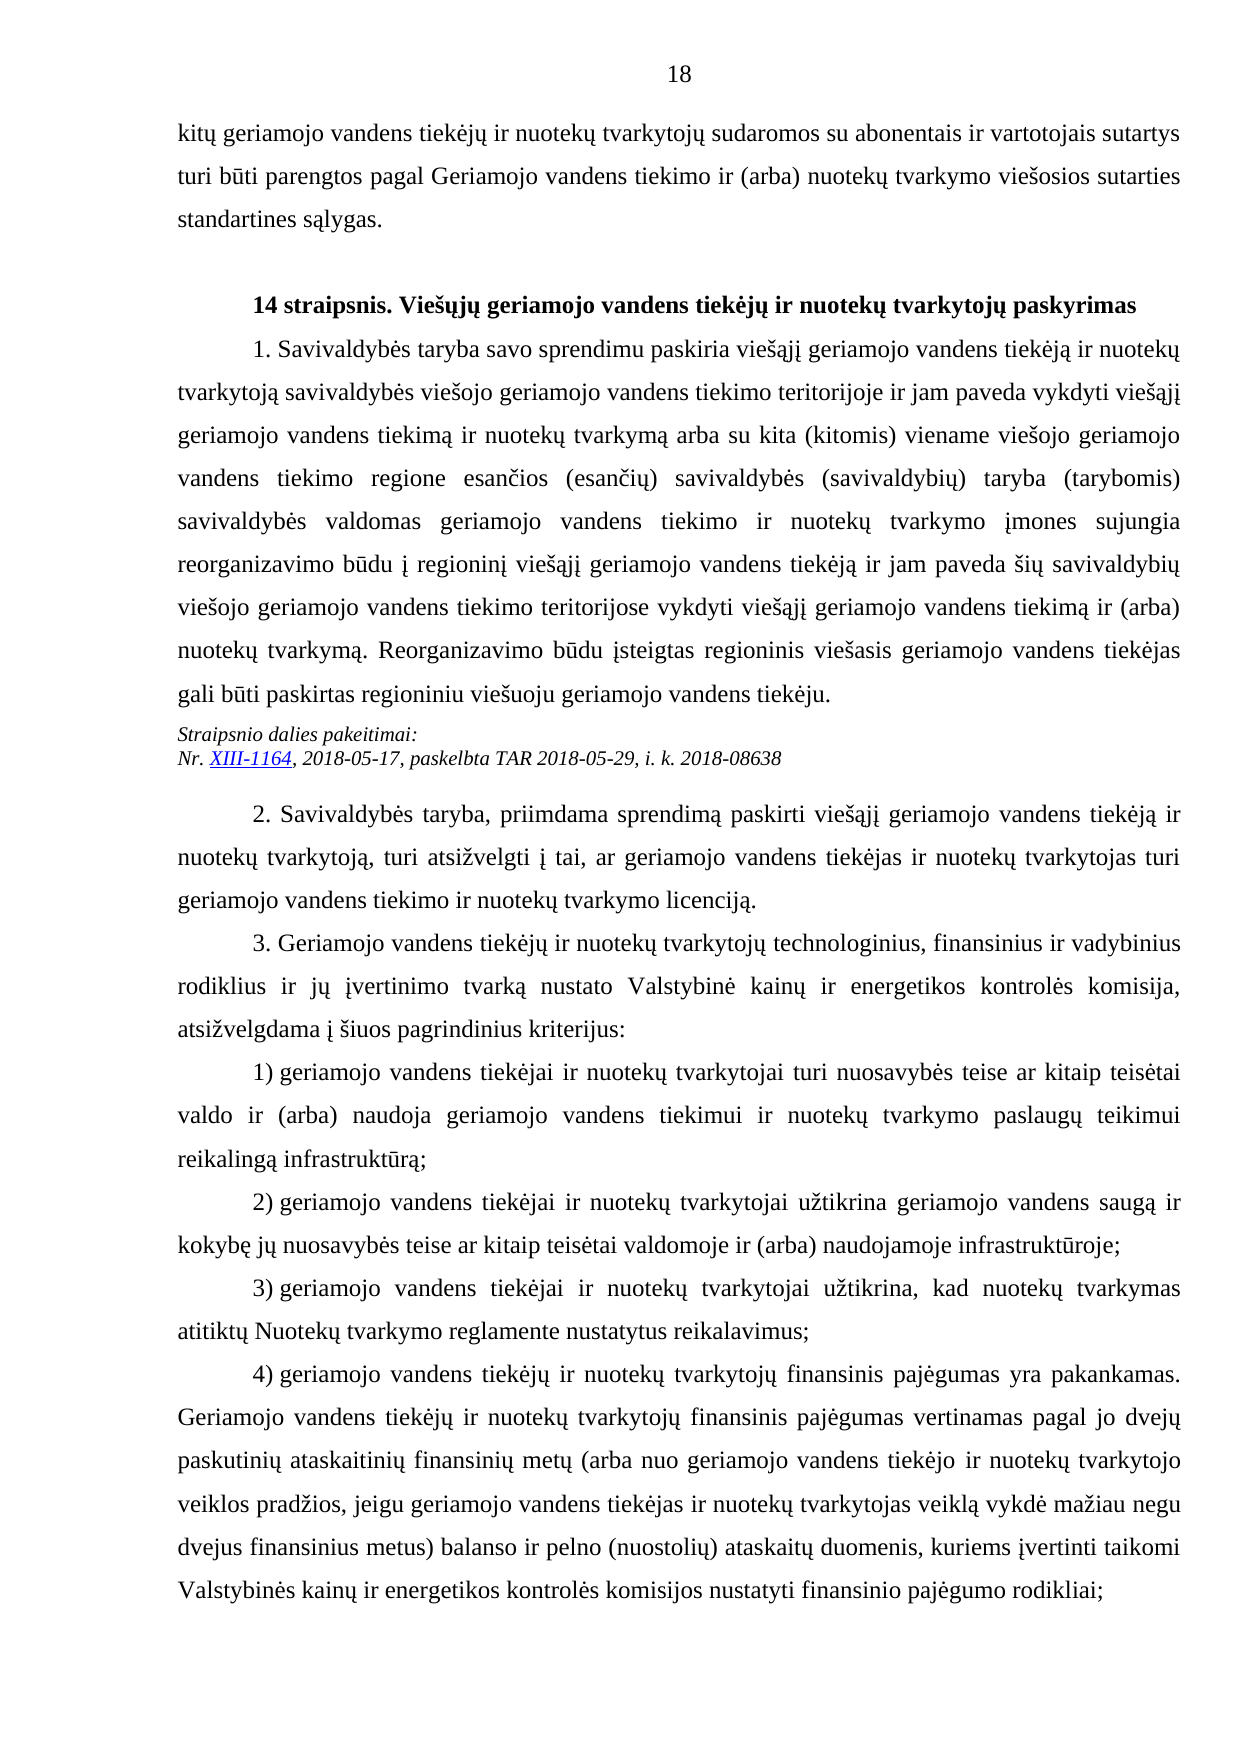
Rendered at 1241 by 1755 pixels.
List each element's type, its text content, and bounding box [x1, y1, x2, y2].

text 1. Savivaldybės taryba savo sprendimu paskiria viešąjį geriamojo vandens tiekėją ir nuotekų tvarkytoją savivaldybės viešojo geriamojo vandens tiekimo teritorijoje ir jam paveda vykdyti viešąjį geriamojo vandens tiekimą ir nuotekų tvarkymą arba su kita (kitomis) viename viešojo geriamojo vandens tiekimo regione esančios (esančių) savivaldybės (savivaldybių) taryba (tarybomis) savivaldybės valdomas geriamojo vandens tiekimo ir nuotekų tvarkymo įmones sujungia reorganizavimo būdu į regioninį viešąjį geriamojo vandens tiekėją ir jam paveda šių savivaldybių viešojo geriamojo vandens tiekimo teritorijose vykdyti viešąjį geriamojo vandens tiekimą ir (arba) nuotekų tvarkymą. Reorganizavimo būdu įsteigtas regioninis viešasis geriamojo vandens tiekėjas gali būti paskirtas regioniniu viešuoju geriamojo vandens tiekėju. [177, 334, 1181, 707]
text 2. Savivaldybės taryba, priimdama sprendimą paskirti viešąjį geriamojo vandens tiekėją ir nuotekų tvarkytoją, turi atsižvelgti į tai, ar geriamojo vandens tiekėjas ir nuotekų tvarkytojas turi geriamojo vandens tiekimo ir nuotekų tvarkymo licenciją. [177, 799, 1181, 914]
text 3. Geriamojo vandens tiekėjų ir nuotekų tvarkytojų technologinius, finansinius ir vadybinius rodiklius ir jų įvertinimo tvarką nustato Valstybinė kainų ir energetikos kontrolės komisija, atsižvelgdama į šiuos pagrindinius kriterijus: [177, 928, 1181, 1043]
text kitų geriamojo vandens tiekėjų ir nuotekų tvarkytojų sudaromos su abonentais ir vartotojais sutartys turi būti parengtos pagal Geriamojo vandens tiekimo ir (arba) nuotekų tvarkymo viešosios sutarties standartines sąlygas. [177, 118, 1181, 233]
text Straipsnio dalies pakeitimai: [177, 722, 1181, 746]
text 14 straipsnis. Viešųjų geriamojo vandens tiekėjų ir nuotekų tvarkytojų paskyrimas [252, 291, 1181, 319]
text 1) geriamojo vandens tiekėjai ir nuotekų tvarkytojai turi nuosavybės teise ar kitaip teisėtai valdo ir (arba) naudoja geriamojo vandens tiekimui ir nuotekų tvarkymo paslaugų teikimui reikalingą infrastruktūrą; [177, 1057, 1181, 1172]
text 2) geriamojo vandens tiekėjai ir nuotekų tvarkytojai užtikrina geriamojo vandens saugą ir kokybę jų nuosavybės teise ar kitaip teisėtai valdomoje ir (arba) naudojamoje infrastruktūroje; [177, 1187, 1181, 1259]
text 3) geriamojo vandens tiekėjai ir nuotekų tvarkytojai užtikrina, kad nuotekų tvarkymas atitiktų Nuotekų tvarkymo reglamente nustatytus reikalavimus; [177, 1273, 1181, 1345]
text 4) geriamojo vandens tiekėjų ir nuotekų tvarkytojų finansinis pajėgumas yra pakankamas. Geriamojo vandens tiekėjų ir nuotekų tvarkytojų finansinis pajėgumas vertinamas pagal jo dvejų paskutinių ataskaitinių finansinių metų (arba nuo geriamojo vandens tiekėjo ir nuotekų tvarkytojo veiklos pradžios, jeigu geriamojo vandens tiekėjas ir nuotekų tvarkytojas veiklą vykdė mažiau negu dvejus finansinius metus) balanso ir pelno (nuostolių) ataskaitų duomenis, kuriems įvertinti taikomi Valstybinės kainų ir energetikos kontrolės komisijos nustatyti finansinio pajėgumo rodikliai; [177, 1359, 1181, 1604]
text Nr. XIII-1164, 2018-05-17, paskelbta TAR 2018-05-29, i. k. 2018-08638 [177, 746, 1181, 770]
